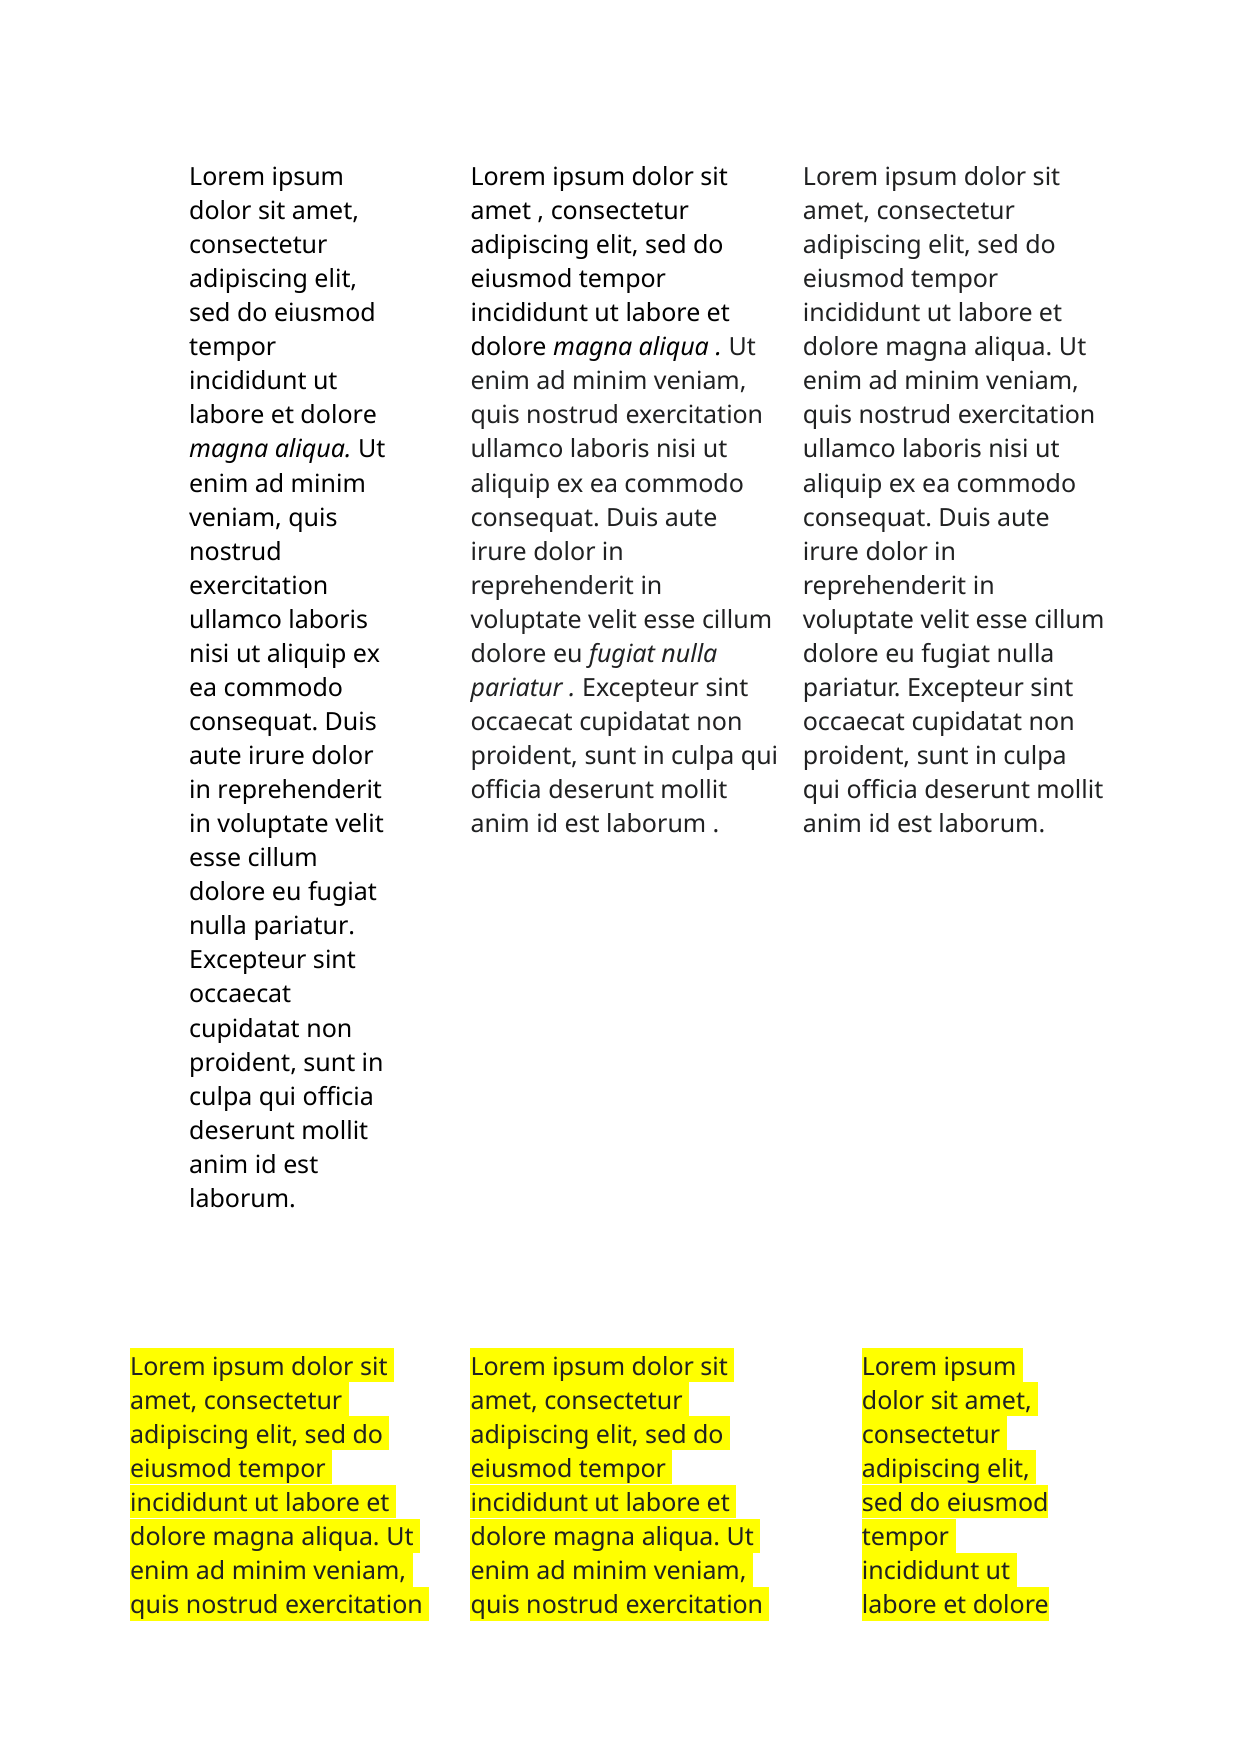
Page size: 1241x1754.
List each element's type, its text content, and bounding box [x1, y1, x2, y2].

table_cell Lorem ipsum dolor sit amet, consectetur adipiscing elit, sed do eiusmod tempor incididunt ut labore et dolore magna aliqua. Ut enim ad minim veniam, quis nostrud exercitation [118, 1336, 458, 1632]
table_header Lorem ipsum dolor sit amet, consectetur adipiscing elit, sed do eiusmod tempor incididunt ut labore et dolore magna aliqua. Ut enim ad minim veniam, quis nostrud exercitation ullamco laboris nisi ut aliquip ex ea commodo consequat. Duis aute irure dolor in reprehenderit in voluptate velit esse cillum dolore eu fugiat nulla pariatur. Excepteur sint occaecat cupidatat non proident, sunt in culpa qui officia deserunt mollit anim id est laborum. [791, 147, 1122, 1336]
table_header Lorem ipsum dolor sit amet, consectetur adipiscing elit, sed do eiusmod tempor incididunt ut labore et dolore magna aliqua. Ut enim ad minim veniam, quis nostrud exercitation ullamco laboris nisi ut aliquip ex ea commodo consequat. Duis aute irure dolor in reprehenderit in voluptate velit esse cillum dolore eu fugiat nulla pariatur. Excepteur sint occaecat cupidatat non proident, sunt in culpa qui officia deserunt mollit anim id est laborum. [118, 147, 458, 1336]
table_cell Lorem ipsum dolor sit amet, consectetur adipiscing elit, sed do eiusmod tempor incididunt ut labore et dolore magna aliqua. Ut enim ad minim veniam, quis nostrud exercitation [459, 1336, 791, 1632]
table_header Lorem ipsum dolor sit amet , consectetur adipiscing elit, sed do eiusmod tempor incididunt ut labore et dolore magna aliqua . Ut enim ad minim veniam, quis nostrud exercitation ullamco laboris nisi ut aliquip ex ea commodo consequat. Duis aute irure dolor in reprehenderit in voluptate velit esse cillum dolore eu fugiat nulla pariatur . Excepteur sint occaecat cupidatat non proident, sunt in culpa qui officia deserunt mollit anim id est laborum . [459, 147, 791, 1336]
table_cell Lorem ipsum dolor sit amet, consectetur adipiscing elit, sed do eiusmod tempor incididunt ut labore et dolore [791, 1336, 1122, 1632]
